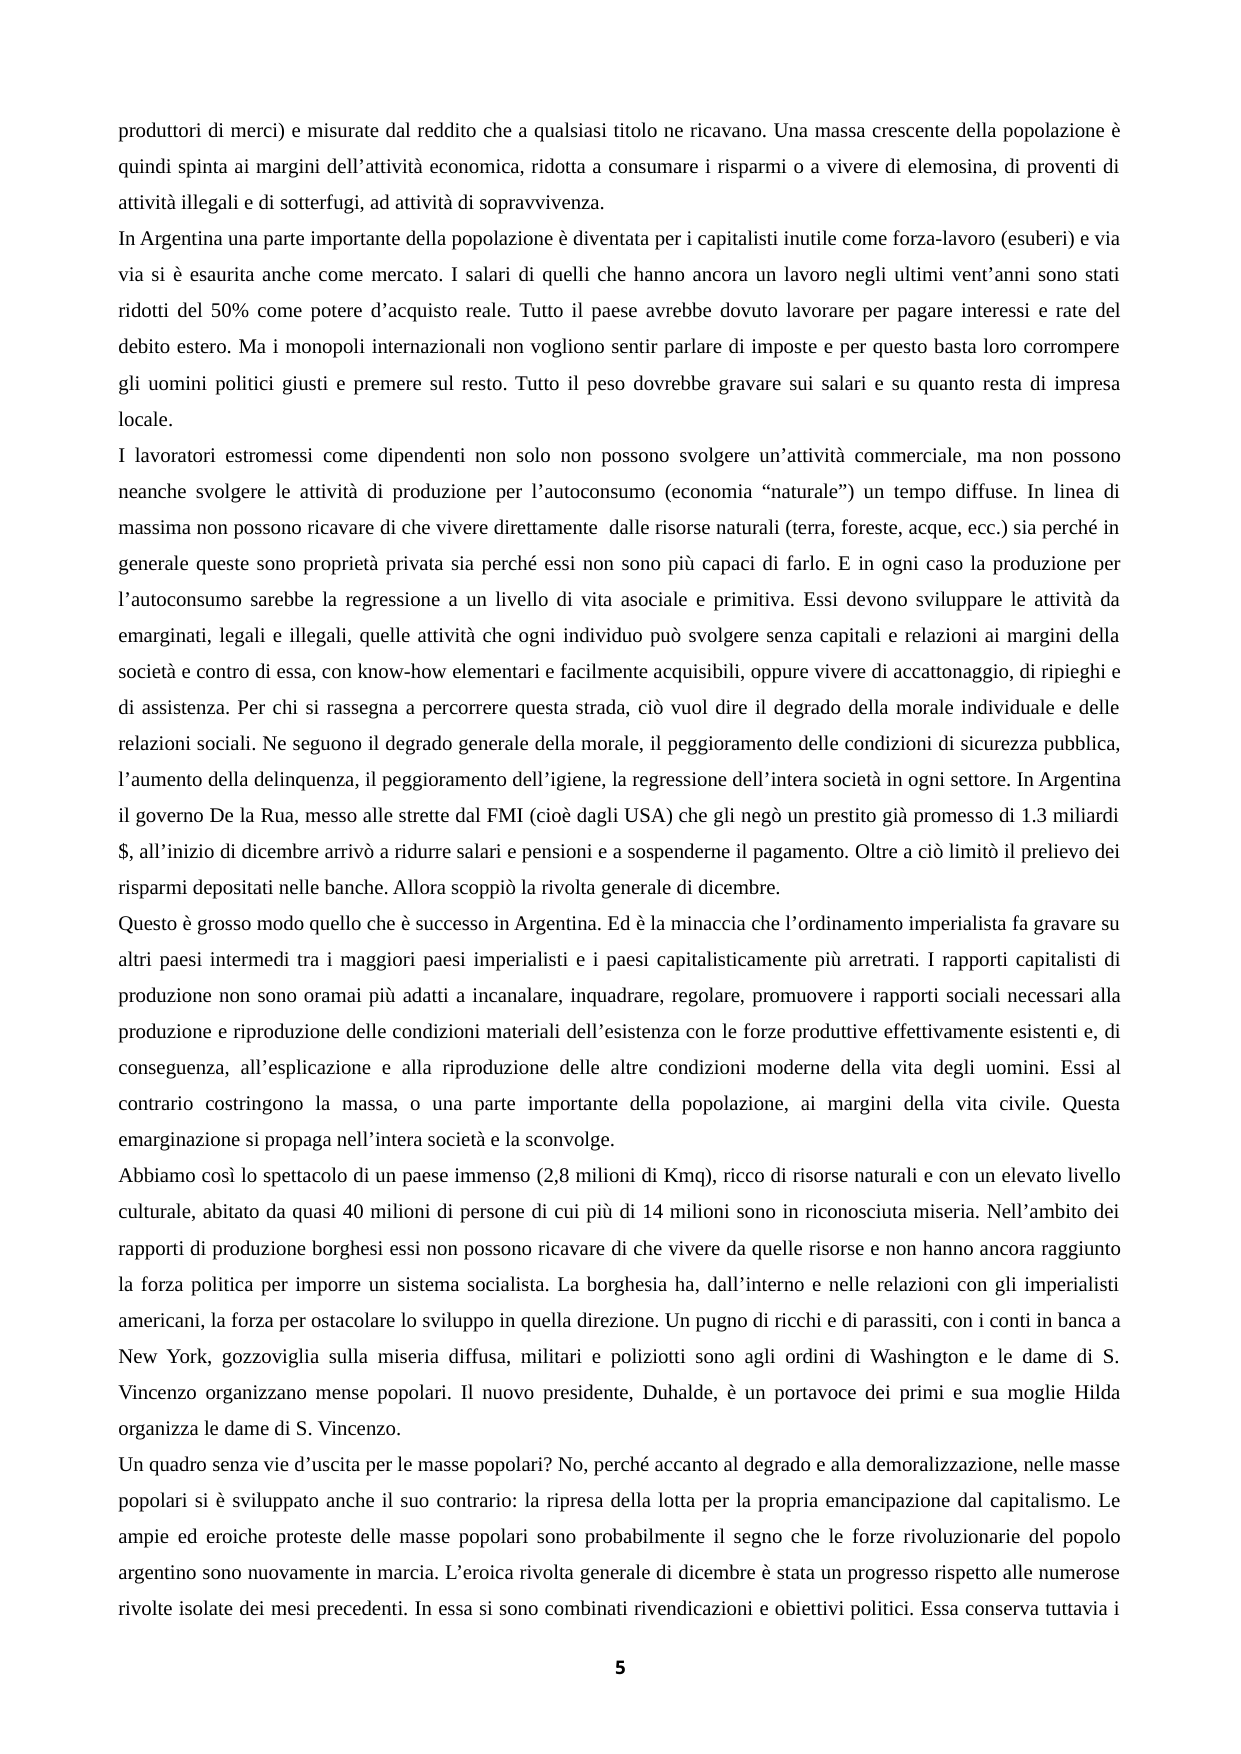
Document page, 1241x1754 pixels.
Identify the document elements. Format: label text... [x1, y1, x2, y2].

text Abbiamo così lo spettacolo di un paese immenso (2,8 milioni di Kmq), ricco di risorse naturali e con un elevato livello culturale, abitato da quasi 40 milioni di persone di cui più di 14 milioni sono in riconosciuta miseria. Nell’ambito dei rapporti di produzione borghesi essi non possono ricavare di che vivere da quelle risorse e non hanno ancora raggiunto la forza politica per imporre un sistema socialista. La borghesia ha, dall’interno e nelle relazioni con gli imperialisti americani, la forza per ostacolare lo sviluppo in quella direzione. Un pugno di ricchi e di parassiti, con i conti in banca a New York, gozzoviglia sulla miseria diffusa, militari e poliziotti sono agli ordini di Washington e le dame di S. Vincenzo organizzano mense popolari. Il nuovo presidente, Duhalde, è un portavoce dei primi e sua moglie Hilda organizza le dame di S. Vincenzo. [118, 1163, 1122, 1440]
text I lavoratori estromessi come dipendenti non solo non possono svolgere un’attività commerciale, ma non possono neanche svolgere le attività di produzione per l’autoconsumo (economia “naturale”) un tempo diffuse. In linea di massima non possono ricavare di che vivere direttamente dalle risorse naturali (terra, foreste, acque, ecc.) sia perché in generale queste sono proprietà privata sia perché essi non sono più capaci di farlo. E in ogni caso la produzione per l’autoconsumo sarebbe la regressione a un livello di vita asociale e primitiva. Essi devono sviluppare le attività da emarginati, legali e illegali, quelle attività che ogni individuo può svolgere senza capitali e relazioni ai margini della società e contro di essa, con know-how elementari e facilmente acquisibili, oppure vivere di accattonaggio, di ripieghi e di assistenza. Per chi si rassegna a percorrere questa strada, ciò vuol dire il degrado della morale individuale e delle relazioni sociali. Ne seguono il degrado generale della morale, il peggioramento delle condizioni di sicurezza pubblica, l’aumento della delinquenza, il peggioramento dell’igiene, la regressione dell’intera società in ogni settore. In Argentina il governo De la Rua, messo alle strette dal FMI (cioè dagli USA) che gli negò un prestito già promesso di 1.3 miliardi $, all’inizio di dicembre arrivò a ridurre salari e pensioni e a sospenderne il pagamento. Oltre a ciò limitò il prelievo dei risparmi depositati nelle banche. Allora scoppiò la rivolta generale di dicembre. [118, 442, 1122, 899]
text In Argentina una parte importante della popolazione è diventata per i capitalisti inutile come forza-lavoro (esuberi) e via via si è esaurita anche come mercato. I salari di quelli che hanno ancora un lavoro negli ultimi vent’anni sono stati ridotti del 50% come potere d’acquisto reale. Tutto il paese avrebbe dovuto lavorare per pagare interessi e rate del debito estero. Ma i monopoli internazionali non vogliono sentir parlare di imposte e per questo basta loro corrompere gli uomini politici giusti e premere sul resto. Tutto il peso dovrebbe gravare sui salari e su quanto resta di impresa locale. [118, 226, 1122, 431]
text Un quadro senza vie d’uscita per le masse popolari? No, perché accanto al degrado e alla demoralizzazione, nelle masse popolari si è sviluppato anche il suo contrario: la ripresa della lotta per la propria emancipazione dal capitalismo. Le ampie ed eroiche proteste delle masse popolari sono probabilmente il segno che le forze rivoluzionarie del popolo argentino sono nuovamente in marcia. L’eroica rivolta generale di dicembre è stata un progresso rispetto alle numerose rivolte isolate dei mesi precedenti. In essa si sono combinati rivendicazioni e obiettivi politici. Essa conserva tuttavia i [118, 1452, 1122, 1620]
text Questo è grosso modo quello che è successo in Argentina. Ed è la minaccia che l’ordinamento imperialista fa gravare su altri paesi intermedi tra i maggiori paesi imperialisti e i paesi capitalisticamente più arretrati. I rapporti capitalisti di produzione non sono oramai più adatti a incanalare, inquadrare, regolare, promuovere i rapporti sociali necessari alla produzione e riproduzione delle condizioni materiali dell’esistenza con le forze produttive effettivamente esistenti e, di conseguenza, all’esplicazione e alla riproduzione delle altre condizioni moderne della vita degli uomini. Essi al contrario costringono la massa, o una parte importante della popolazione, ai margini della vita civile. Questa emarginazione si propaga nell’intera società e la sconvolge. [118, 911, 1122, 1151]
text produttori di merci) e misurate dal reddito che a qualsiasi titolo ne ricavano. Una massa crescente della popolazione è quindi spinta ai margini dell’attività economica, ridotta a consumare i risparmi o a vivere di elemosina, di proventi di attività illegali e di sotterfugi, ad attività di sopravvivenza. [118, 118, 1122, 214]
